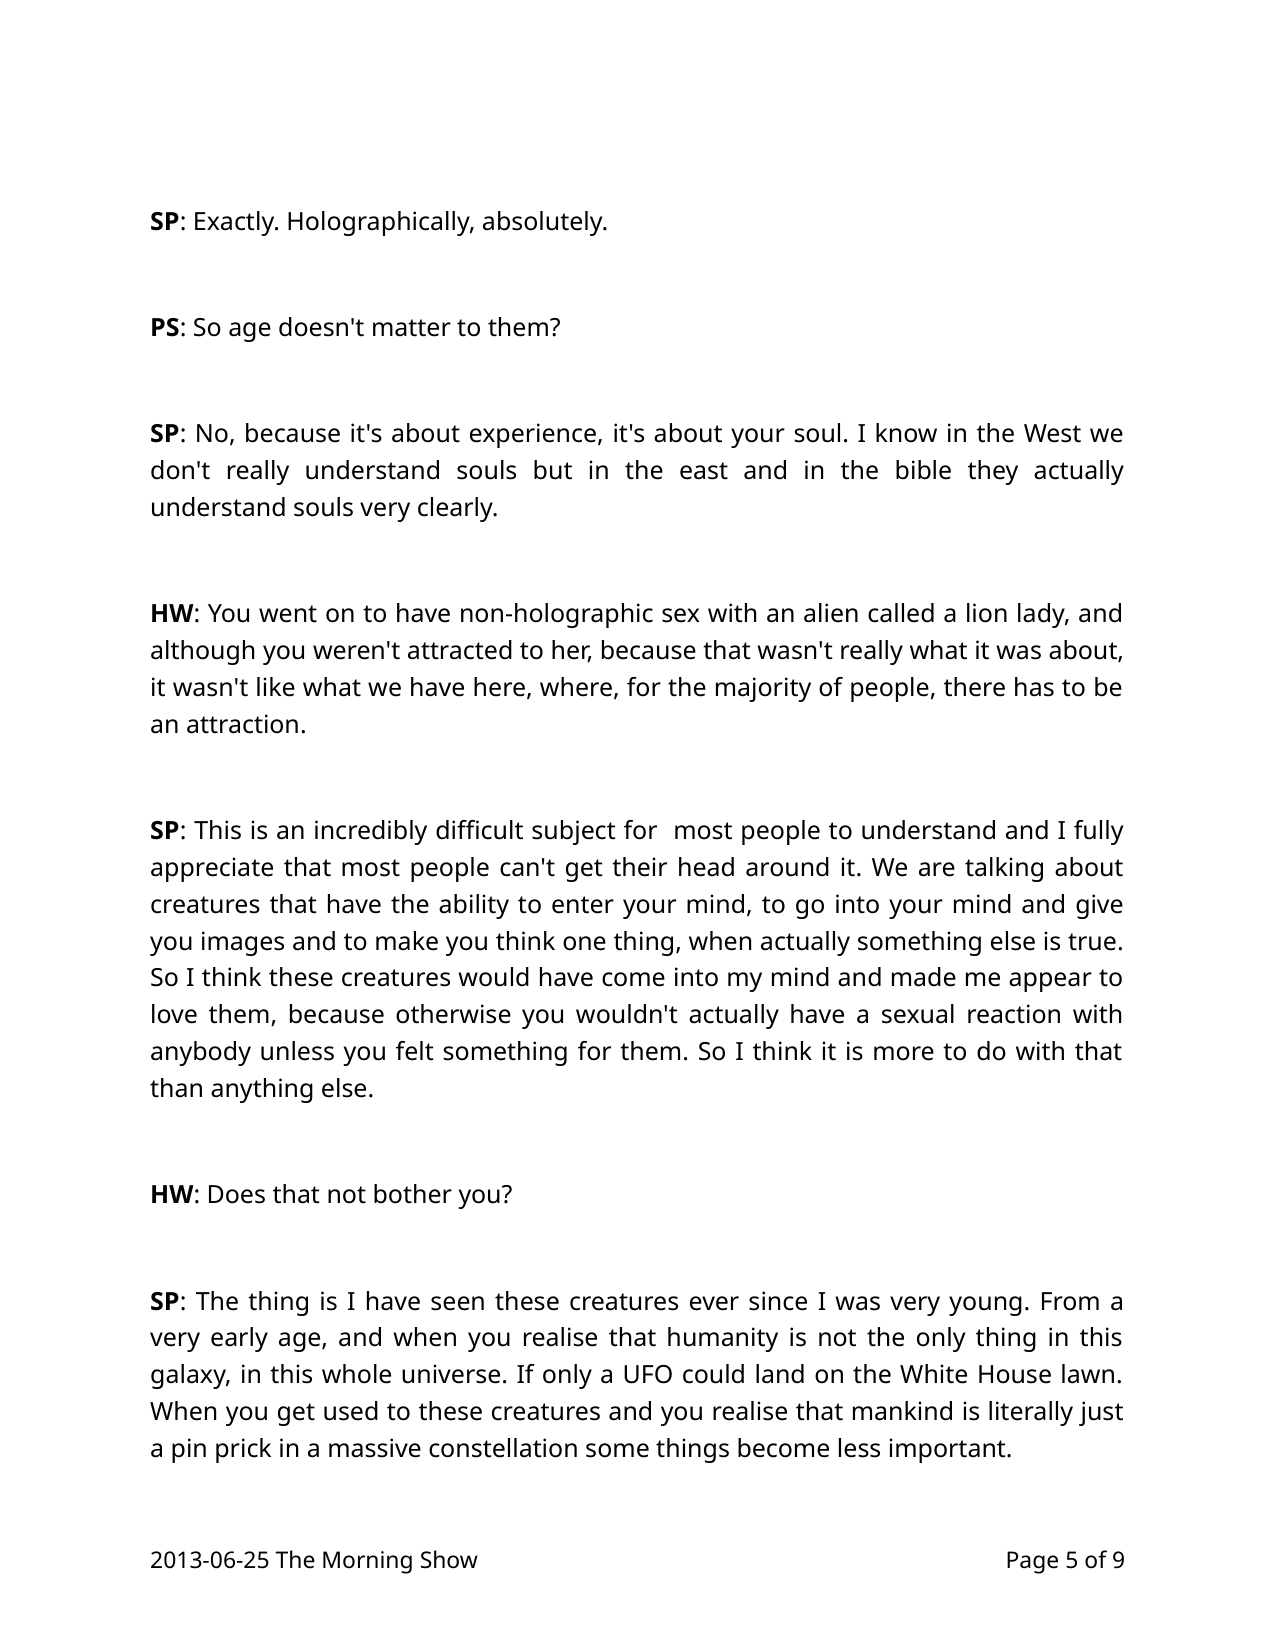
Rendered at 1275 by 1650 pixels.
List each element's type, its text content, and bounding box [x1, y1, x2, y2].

text SP: This is an incredibly difficult subject for most people to understand and I fully appreciate that most people can't get their head around it. We are talking about creatures that have the ability to enter your mind, to go into your mind and give you images and to make you think one thing, when actually something else is true. So I think these creatures would have come into my mind and made me appear to love them, because otherwise you wouldn't actually have a sexual reaction with anybody unless you felt something for them. So I think it is more to do with that than anything else. [150, 813, 1125, 1104]
text HW: You went on to have non-holographic sex with an alien called a lion lady, and although you weren't attracted to her, because that wasn't really what it was about, it wasn't like what we have here, where, for the majority of people, there has to be an attraction. [150, 596, 1125, 741]
text SP: No, because it's about experience, it's about your soul. I know in the West we don't really understand souls but in the east and in the bible they actually understand souls very clearly. [150, 416, 1125, 524]
text SP: Exactly. Holographically, absolutely. [150, 203, 1125, 237]
text HW: Does that not bother you? [150, 1177, 1125, 1211]
text PS: So age doesn't matter to them? [150, 310, 1125, 344]
text SP: The thing is I have seen these creatures ever since I was very young. From a very early age, and when you realise that humanity is not the only thing in this galaxy, in this whole universe. If only a UFO could land on the White House lawn. When you get used to these creatures and you realise that mankind is literally just a pin prick in a massive constellation some things become less important. [150, 1283, 1125, 1464]
